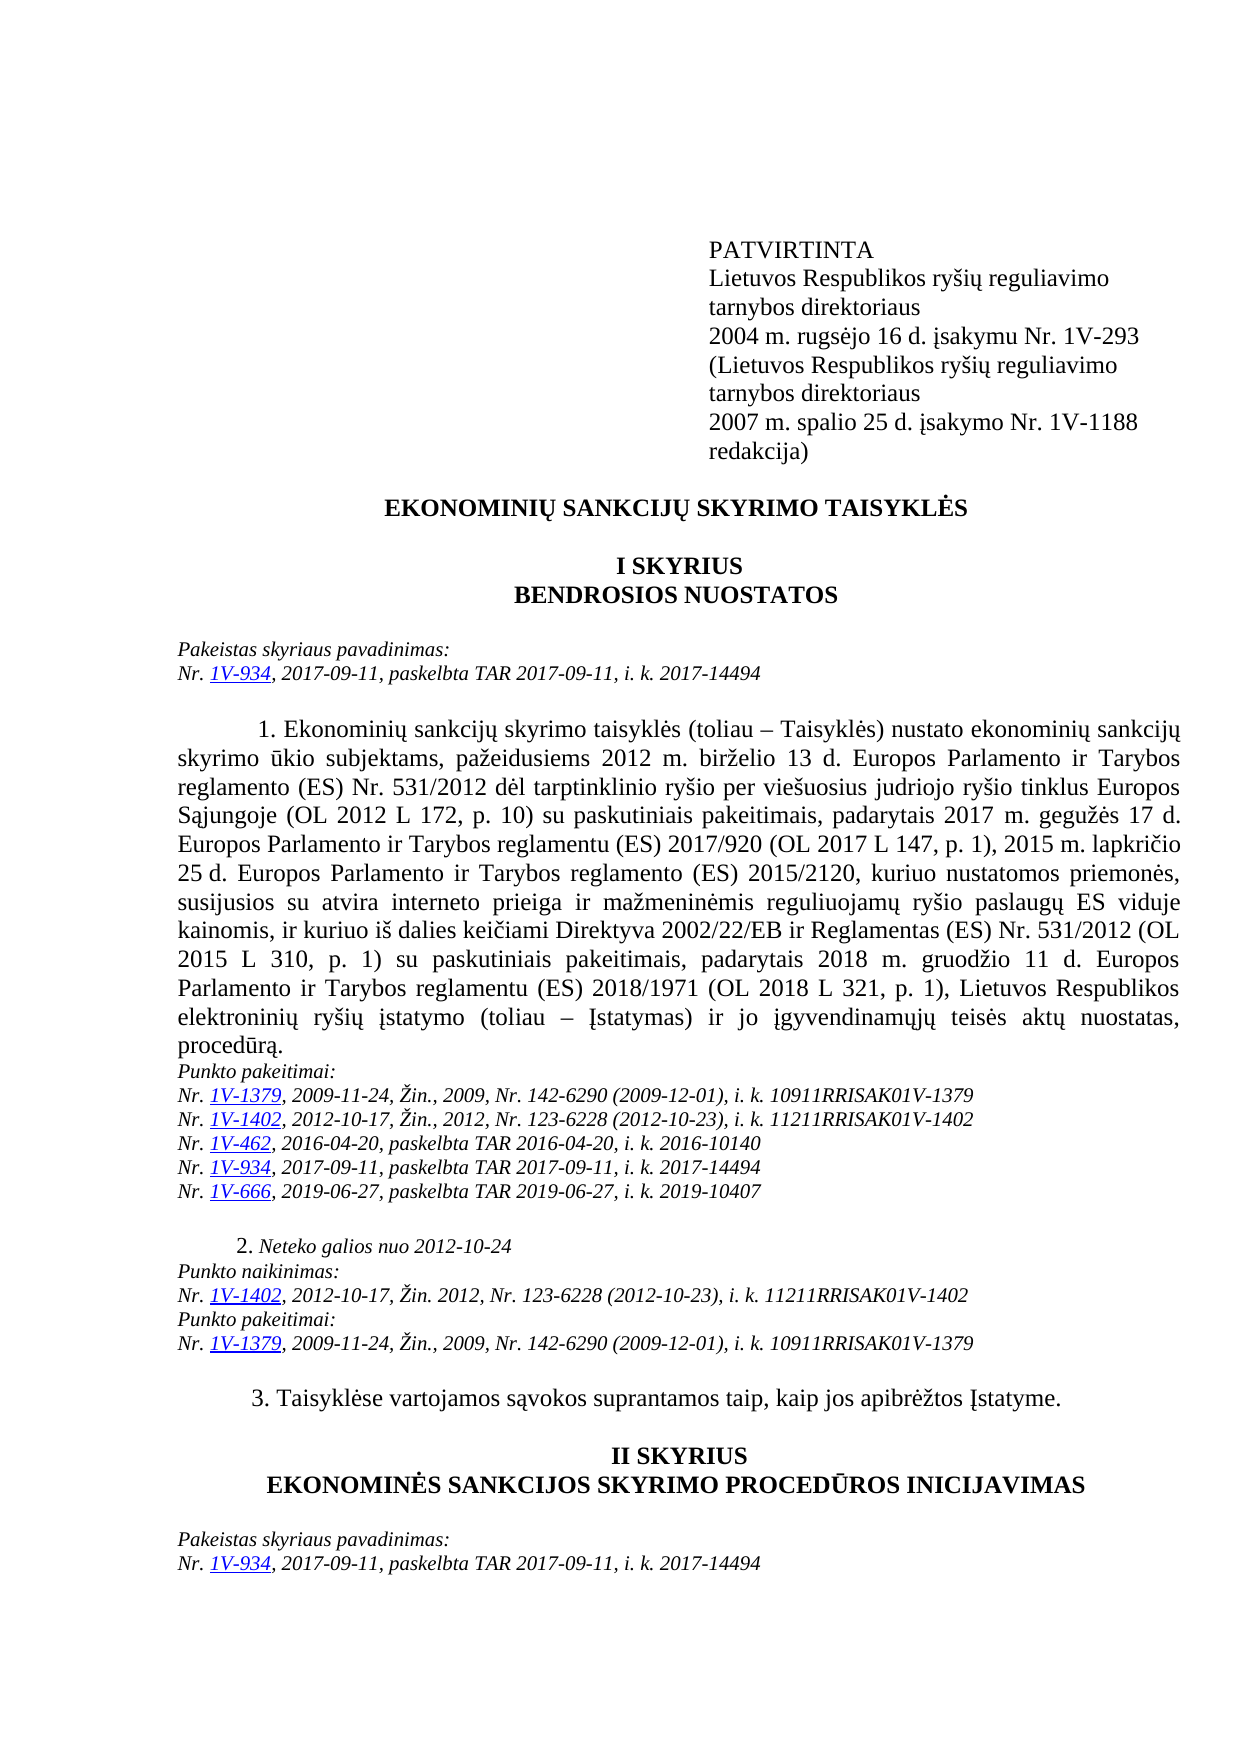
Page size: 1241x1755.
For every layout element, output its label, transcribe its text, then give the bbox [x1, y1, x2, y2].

text redakcija) [177, 436, 1181, 465]
text 2004 m. rugsėjo 16 d. įsakymu Nr. 1V-293 [177, 321, 1181, 350]
text (Lietuvos Respublikos ryšių reguliavimo [177, 350, 1181, 378]
text Nr. 1V-462, 2016-04-20, paskelbta TAR 2016-04-20, i. k. 2016-10140 [177, 1131, 1181, 1155]
text Nr. 1V-666, 2019-06-27, paskelbta TAR 2019-06-27, i. k. 2019-10407 [177, 1179, 1181, 1203]
text Punkto naikinimas: [177, 1258, 1181, 1283]
text Pakeistas skyriaus pavadinimas: [177, 1527, 1181, 1551]
text II SKYRIUS EKONOMINĖS SANKCIJOS SKYRIMO PROCEDŪROS INICIJAVIMAS [177, 1441, 1181, 1498]
text I SKYRIUS BENDROSIOS NUOSTATOS [177, 551, 1181, 608]
text Punkto pakeitimai: [177, 1059, 1181, 1083]
text tarnybos direktoriaus [177, 292, 1181, 321]
text 2. Neteko galios nuo 2012-10-24 [177, 1232, 1181, 1258]
text 3. Taisyklėse vartojamos sąvokos suprantamos taip, kaip jos apibrėžtos Įstatyme. [177, 1383, 1181, 1412]
text PATVIRTINTA [177, 235, 1181, 263]
text 2007 m. spalio 25 d. įsakymo Nr. 1V-1188 [177, 407, 1181, 436]
text tarnybos direktoriaus [177, 378, 1181, 407]
text Nr. 1V-934, 2017-09-11, paskelbta TAR 2017-09-11, i. k. 2017-14494 [177, 661, 1181, 685]
text Nr. 1V-1379, 2009-11-24, Žin., 2009, Nr. 142-6290 (2009-12-01), i. k. 10911RRISAK01V-1379 [177, 1331, 1181, 1355]
text EKONOMINIŲ SANKCIJŲ SKYRIMO TAISYKLĖS [177, 493, 1181, 522]
text 1. Ekonominių sankcijų skyrimo taisyklės (toliau – Taisyklės) nustato ekonominių sankcijų skyrimo ūkio subjektams, pažeidusiems 2012 m. birželio 13 d. Europos Parlamento ir Tarybos reglamento (ES) Nr. 531/2012 dėl tarptinklinio ryšio per viešuosius judriojo ryšio tinklus Europos Sąjungoje (OL 2012 L 172, p. 10) su paskutiniais pakeitimais, padarytais 2017 m. gegužės 17 d. Europos Parlamento ir Tarybos reglamentu (ES) 2017/920 (OL 2017 L 147, p. 1), 2015 m. lapkričio 25 d. Europos Parlamento ir Tarybos reglamento (ES) 2015/2120, kuriuo nustatomos priemonės, susijusios su atvira interneto prieiga ir mažmeninėmis reguliuojamų ryšio paslaugų ES viduje kainomis, ir kuriuo iš dalies keičiami Direktyva 2002/22/EB ir Reglamentas (ES) Nr. 531/2012 (OL 2015 L 310, p. 1) su paskutiniais pakeitimais, padarytais 2018 m. gruodžio 11 d. Europos Parlamento ir Tarybos reglamentu (ES) 2018/1971 (OL 2018 L 321, p. 1), Lietuvos Respublikos elektroninių ryšių įstatymo (toliau – Įstatymas) ir jo įgyvendinamųjų teisės aktų nuostatas, procedūrą. [177, 714, 1181, 1059]
text Nr. 1V-934, 2017-09-11, paskelbta TAR 2017-09-11, i. k. 2017-14494 [177, 1155, 1181, 1179]
text Pakeistas skyriaus pavadinimas: [177, 637, 1181, 661]
text Nr. 1V-1379, 2009-11-24, Žin., 2009, Nr. 142-6290 (2009-12-01), i. k. 10911RRISAK01V-1379 [177, 1083, 1181, 1107]
text Nr. 1V-934, 2017-09-11, paskelbta TAR 2017-09-11, i. k. 2017-14494 [177, 1551, 1181, 1575]
text Nr. 1V-1402, 2012-10-17, Žin. 2012, Nr. 123-6228 (2012-10-23), i. k. 11211RRISAK01V-1402 [177, 1283, 1181, 1307]
text Punkto pakeitimai: [177, 1307, 1181, 1331]
text Lietuvos Respublikos ryšių reguliavimo [177, 263, 1181, 292]
text Nr. 1V-1402, 2012-10-17, Žin., 2012, Nr. 123-6228 (2012-10-23), i. k. 11211RRISAK01V-1402 [177, 1107, 1181, 1131]
